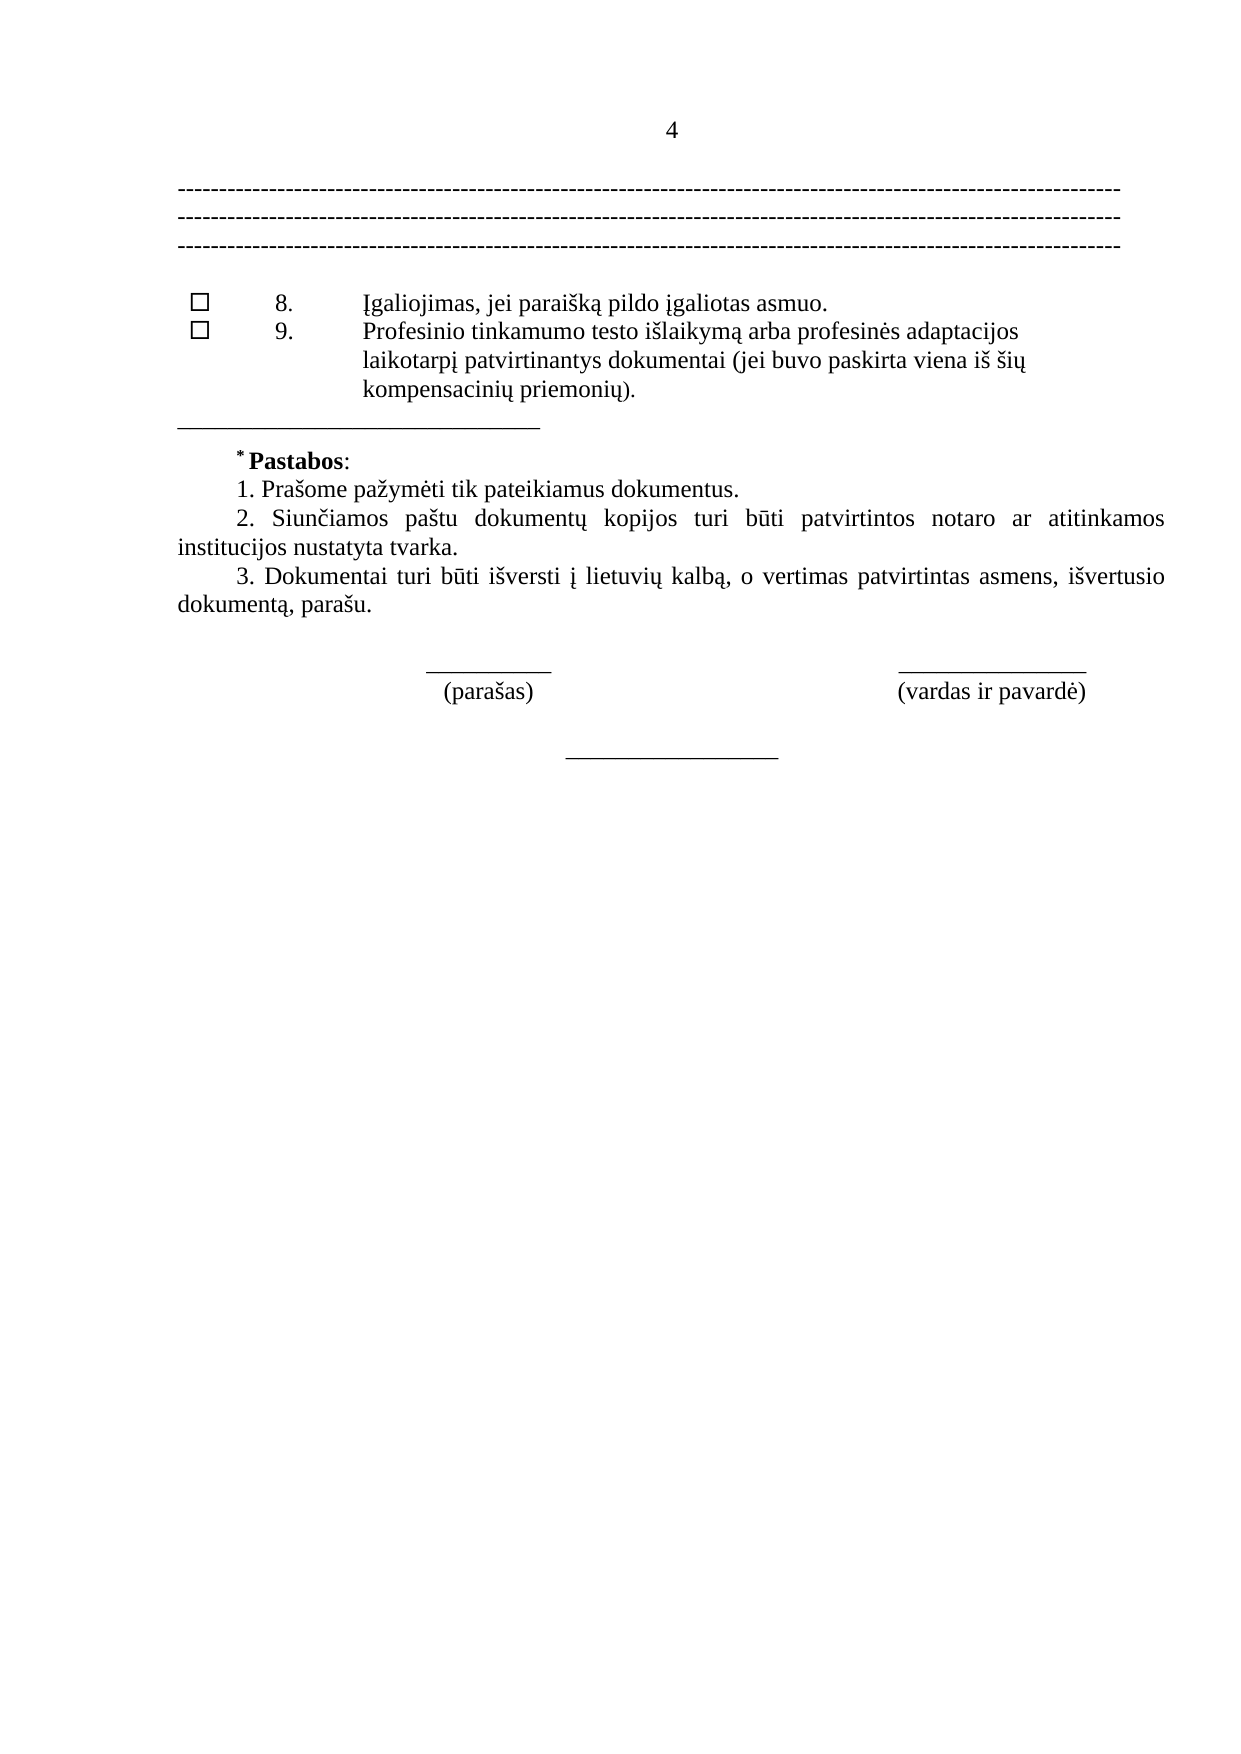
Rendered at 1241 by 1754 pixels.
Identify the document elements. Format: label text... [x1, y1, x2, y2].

text * Pastabos: [177, 446, 1166, 474]
table_cell [] [177, 316, 263, 403]
table_header [177, 647, 351, 704]
text --- [177, 173, 1166, 201]
table_header Įgaliojimas, jei paraišką pildo įgaliotas asmuo. [351, 288, 1122, 316]
table_header [] [177, 288, 263, 316]
text 2. Siunčiamos paštu dokumentų kopijos turi būti patvirtintos notaro ar atitinkamos institucijos nustatyta tvarka. [177, 503, 1166, 561]
table_header __________ (parašas) [351, 647, 626, 704]
text 3. Dokumentai turi būti išversti į lietuvių kalbą, o vertimas patvirtintas asmens, išvertusio dokumentą, parašu. [177, 561, 1166, 618]
table_cell 9. [264, 316, 351, 403]
text 1. Prašome pažymėti tik pateikiamus dokumentus. [177, 474, 1166, 503]
table_cell Profesinio tinkamumo testo išlaikymą arba profesinės adaptacijos laikotarpį patvirtinantys dokumentai (jei buvo paskirta viena iš šių kompensacinių priemonių). [351, 316, 1122, 403]
table_header _______________ (vardas ir pavardė) [626, 647, 1097, 704]
text _________________ [177, 733, 1166, 762]
table_header 8. [264, 288, 351, 316]
text _____________________________ [177, 403, 1166, 431]
